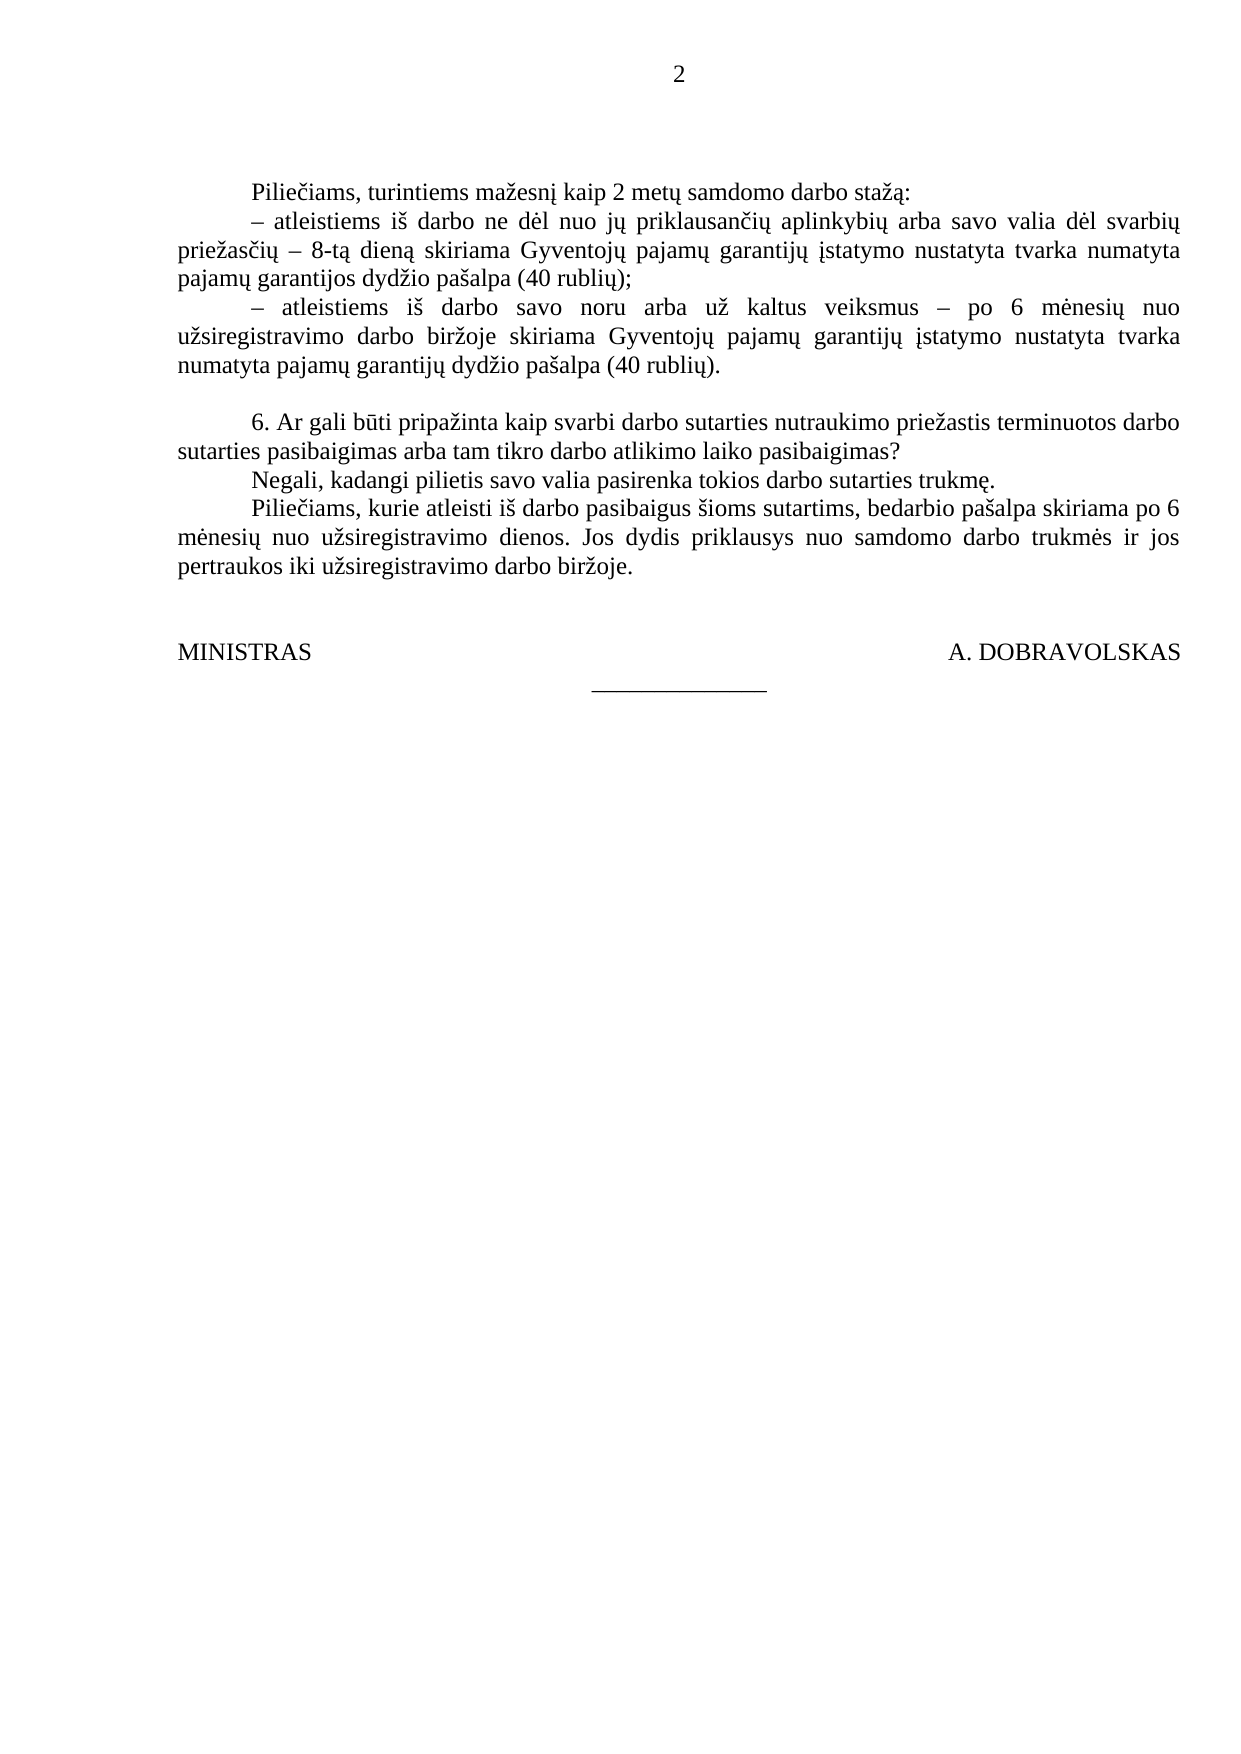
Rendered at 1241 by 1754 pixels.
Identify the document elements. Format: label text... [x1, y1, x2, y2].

text Piliečiams, turintiems mažesnį kaip 2 metų samdomo darbo stažą: [177, 177, 1181, 206]
text ______________ [177, 666, 1181, 695]
text Piliečiams, kurie atleisti iš darbo pasibaigus šioms sutartims, bedarbio pašalpa skiriama po 6 mėnesių nuo užsiregistravimo dienos. Jos dydis priklausys nuo samdomo darbo trukmės ir jos pertraukos iki užsiregistravimo darbo biržoje. [177, 493, 1181, 580]
text Negali, kadangi pilietis savo valia pasirenka tokios darbo sutarties trukmę. [177, 465, 1181, 493]
text – atleistiems iš darbo savo noru arba už kaltus veiksmus – po 6 mėnesių nuo užsiregistravimo darbo biržoje skiriama Gyventojų pajamų garantijų įstatymo nustatyta tvarka numatyta pajamų garantijų dydžio pašalpa (40 rublių). [177, 292, 1181, 378]
text MINISTRAS A. DOBRAVOLSKAS [177, 637, 1181, 666]
text 6. Ar gali būti pripažinta kaip svarbi darbo sutarties nutraukimo priežastis terminuotos darbo sutarties pasibaigimas arba tam tikro darbo atlikimo laiko pasibaigimas? [177, 407, 1181, 465]
text – atleistiems iš darbo ne dėl nuo jų priklausančių aplinkybių arba savo valia dėl svarbių priežasčių – 8-tą dieną skiriama Gyventojų pajamų garantijų įstatymo nustatyta tvarka numatyta pajamų garantijos dydžio pašalpa (40 rublių); [177, 206, 1181, 292]
